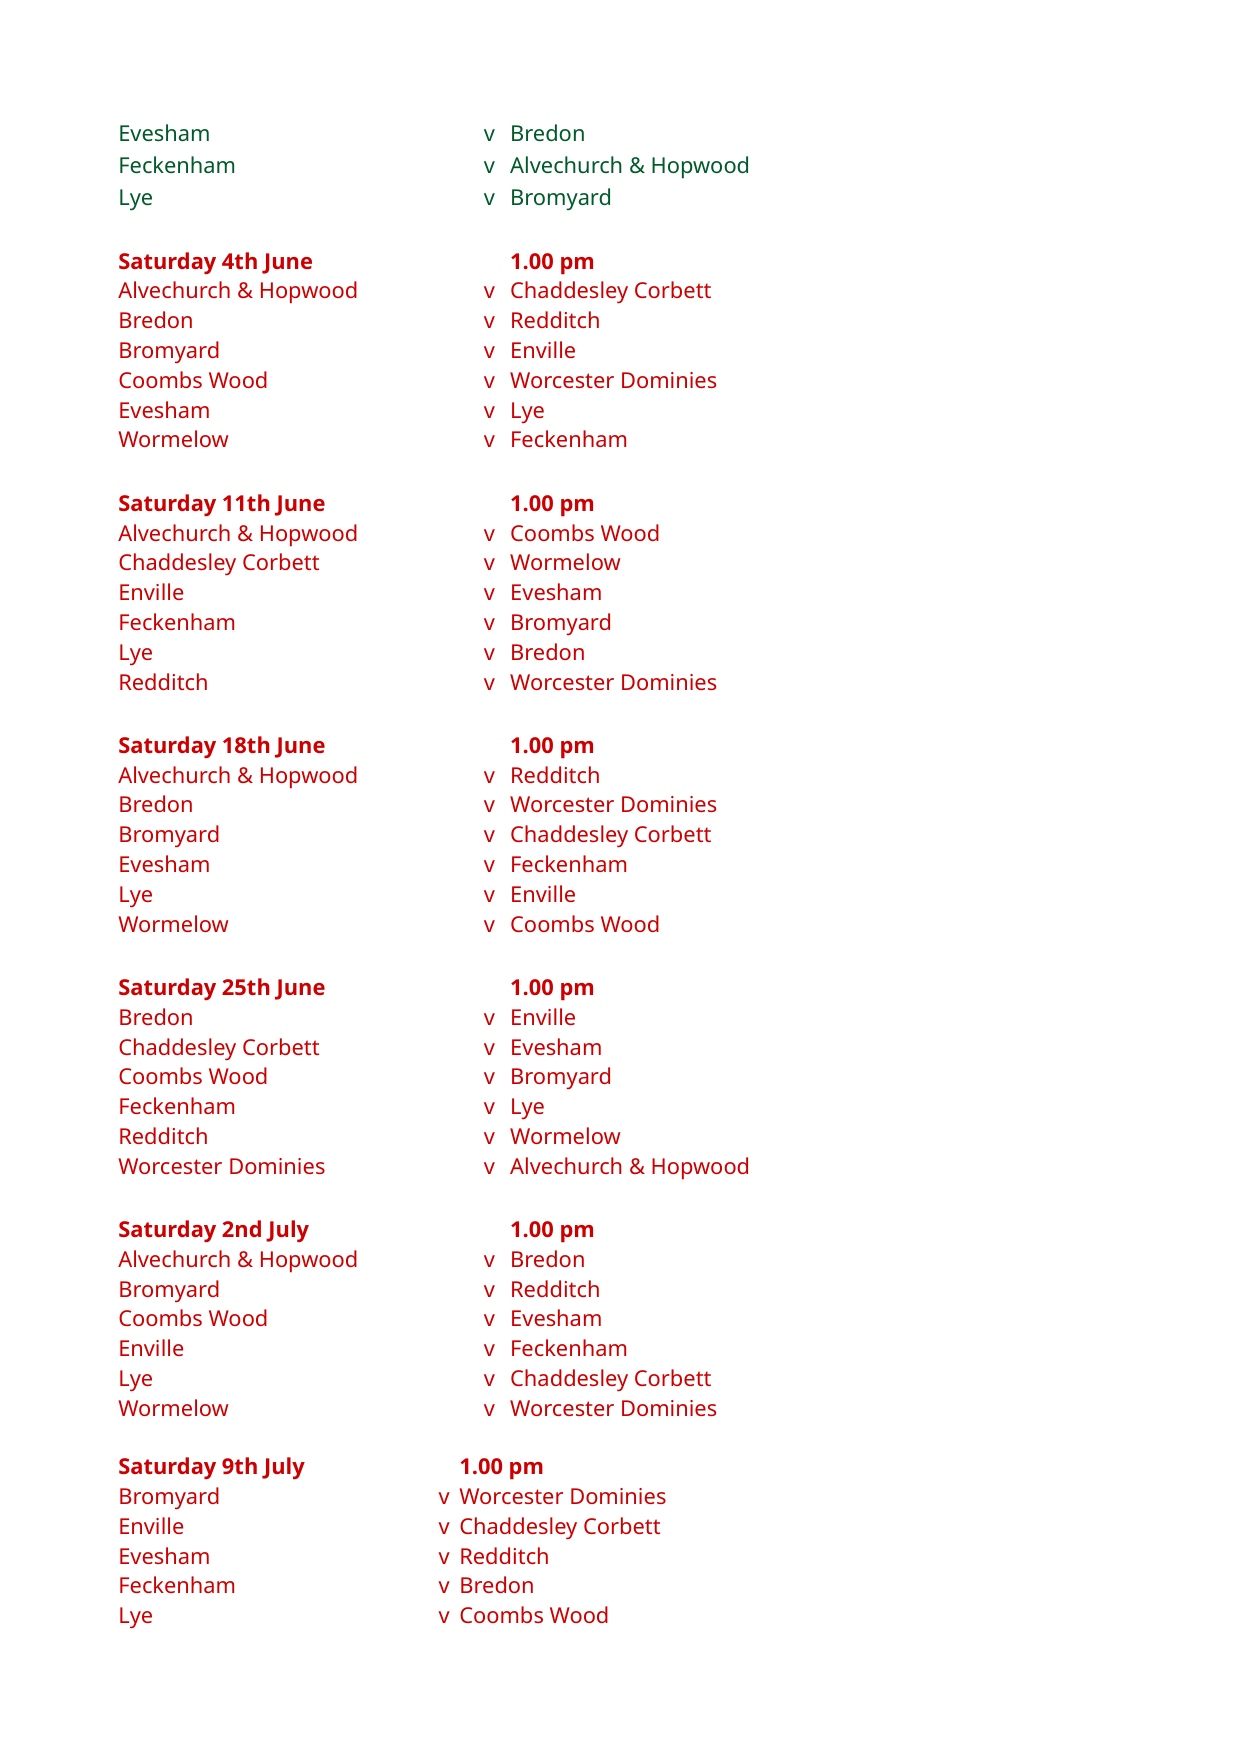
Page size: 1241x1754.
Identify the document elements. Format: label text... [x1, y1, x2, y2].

table_cell v [483, 789, 509, 819]
table_cell [835, 365, 1113, 394]
table_cell Redditch [117, 666, 483, 696]
table_cell Enville [117, 577, 483, 607]
table_cell Enville [117, 1511, 437, 1541]
table_cell Coombs Wood [458, 1600, 728, 1630]
table_cell [483, 972, 509, 1002]
table_cell [835, 760, 1113, 789]
table_cell Alvechurch & Hopwood [117, 1244, 483, 1273]
table_cell [943, 1541, 1113, 1570]
table_cell v [483, 1244, 509, 1273]
table_cell [728, 1600, 943, 1630]
table_cell Bromyard [509, 182, 835, 212]
table_cell 1.00 pm [509, 972, 835, 1002]
table_cell 1.00 pm [509, 1214, 835, 1244]
table_cell v [483, 849, 509, 879]
table_cell [835, 701, 1113, 730]
table_cell [728, 1481, 943, 1511]
table_cell Feckenham [509, 1333, 835, 1363]
table_cell Lye [509, 395, 835, 424]
table_header [117, 1423, 437, 1451]
table_cell [835, 1185, 1113, 1214]
table_cell [728, 1511, 943, 1541]
table_cell [509, 454, 835, 459]
table_cell 1.00 pm [458, 1451, 728, 1481]
table_cell [835, 246, 1113, 275]
table_cell v [483, 760, 509, 789]
table_cell Enville [509, 879, 835, 908]
table_cell Evesham [509, 1031, 835, 1061]
table_cell Enville [117, 1333, 483, 1363]
table_cell v [483, 577, 509, 607]
table_cell Bromyard [117, 1481, 437, 1511]
table_cell Bredon [458, 1570, 728, 1600]
table_cell Worcester Dominies [509, 666, 835, 696]
table_cell [835, 1303, 1113, 1333]
table_cell [483, 1214, 509, 1244]
table_cell Bromyard [509, 1061, 835, 1091]
table_cell [509, 696, 835, 701]
table_cell Evesham [117, 849, 483, 879]
table_cell Wormelow [509, 547, 835, 577]
table_cell [835, 1061, 1113, 1091]
table_cell [835, 547, 1113, 577]
table_cell [835, 879, 1113, 908]
table_cell [835, 148, 1113, 182]
table_cell v [483, 305, 509, 335]
table_cell [483, 212, 509, 217]
table_cell Lye [117, 182, 483, 212]
table_cell Chaddesley Corbett [509, 1363, 835, 1393]
table_cell [509, 212, 835, 217]
table_cell [835, 909, 1113, 938]
table_cell Evesham [117, 1541, 437, 1570]
table_cell Bredon [117, 789, 483, 819]
table_cell Lye [509, 1091, 835, 1121]
table_cell [943, 1600, 1113, 1630]
table_cell Bredon [117, 1002, 483, 1031]
table_cell Chaddesley Corbett [509, 819, 835, 849]
table_cell v [483, 1274, 509, 1303]
table_cell [835, 1214, 1113, 1244]
table_cell [835, 1333, 1113, 1363]
table_cell Enville [509, 1002, 835, 1031]
table_cell [835, 577, 1113, 607]
table_cell [835, 819, 1113, 849]
table_cell [835, 666, 1113, 696]
table_cell Bredon [117, 305, 483, 335]
table_cell v [483, 182, 509, 212]
table_cell [509, 701, 835, 730]
table_cell Saturday 4th June [117, 246, 483, 275]
table_cell [835, 118, 1113, 148]
table_cell Chaddesley Corbett [117, 547, 483, 577]
table_cell v [437, 1541, 458, 1570]
table_cell [483, 459, 509, 488]
table_cell Redditch [117, 1121, 483, 1151]
table_cell Coombs Wood [509, 518, 835, 547]
table_cell [835, 1002, 1113, 1031]
table_cell Feckenham [117, 607, 483, 637]
table_cell v [483, 1121, 509, 1151]
table_cell Chaddesley Corbett [509, 275, 835, 305]
table_header [437, 1423, 458, 1451]
table_cell v [483, 365, 509, 394]
table_cell [117, 1185, 483, 1214]
table_cell v [483, 879, 509, 908]
table_cell [943, 1451, 1113, 1481]
table_cell Alvechurch & Hopwood [509, 148, 835, 182]
table_cell [117, 696, 483, 701]
table_cell Coombs Wood [509, 909, 835, 938]
table_cell Worcester Dominies [117, 1151, 483, 1180]
table_cell Saturday 25th June [117, 972, 483, 1002]
table_cell [835, 1151, 1113, 1180]
table_cell v [483, 637, 509, 666]
table_cell [835, 305, 1113, 335]
table_cell [509, 1185, 835, 1214]
table_cell v [483, 118, 509, 148]
table_cell [835, 1363, 1113, 1393]
table_cell [835, 637, 1113, 666]
table_cell Chaddesley Corbett [458, 1511, 728, 1541]
table_cell [483, 217, 509, 246]
table_cell [117, 938, 483, 943]
table_cell [943, 1481, 1113, 1511]
table_cell Feckenham [117, 148, 483, 182]
table_cell Bromyard [117, 1274, 483, 1303]
table_cell Lye [117, 637, 483, 666]
table_cell [835, 424, 1113, 454]
table_cell [835, 454, 1113, 459]
table_cell Redditch [509, 1274, 835, 1303]
table_cell [835, 789, 1113, 819]
table_cell [835, 1121, 1113, 1151]
table_cell Coombs Wood [117, 1303, 483, 1333]
table_cell Bromyard [117, 819, 483, 849]
table_cell [835, 459, 1113, 488]
table_cell v [483, 395, 509, 424]
table_cell v [483, 1333, 509, 1363]
table_cell [835, 1031, 1113, 1061]
table_cell Wormelow [117, 909, 483, 938]
table_cell v [483, 1363, 509, 1393]
table_cell Worcester Dominies [509, 789, 835, 819]
table_cell [835, 275, 1113, 305]
table_cell [835, 607, 1113, 637]
table_cell Enville [509, 335, 835, 365]
table_cell Alvechurch & Hopwood [117, 275, 483, 305]
table_cell v [483, 1303, 509, 1333]
table_cell [509, 459, 835, 488]
table_cell [835, 335, 1113, 365]
table_cell [835, 943, 1113, 972]
table_cell v [483, 1151, 509, 1180]
table_cell v [483, 666, 509, 696]
table_cell v [483, 607, 509, 637]
table_cell Saturday 2nd July [117, 1214, 483, 1244]
table_cell [117, 459, 483, 488]
table_cell Feckenham [117, 1570, 437, 1600]
table_cell v [437, 1511, 458, 1541]
table_cell [835, 1244, 1113, 1273]
table_cell Evesham [117, 118, 483, 148]
table_cell Bredon [509, 118, 835, 148]
table_cell [835, 217, 1113, 246]
table_cell Bromyard [509, 607, 835, 637]
table_cell [835, 1180, 1113, 1185]
table_cell v [483, 819, 509, 849]
table_cell Coombs Wood [117, 1061, 483, 1091]
table_cell v [483, 518, 509, 547]
table_cell v [483, 335, 509, 365]
table_cell Bredon [509, 1244, 835, 1273]
table_cell [943, 1511, 1113, 1541]
table_cell [835, 518, 1113, 547]
table_cell [117, 701, 483, 730]
table_cell Wormelow [117, 424, 483, 454]
table_cell [483, 454, 509, 459]
table_cell [117, 217, 483, 246]
table_cell Redditch [458, 1541, 728, 1570]
table_cell [728, 1570, 943, 1600]
table_cell [835, 696, 1113, 701]
table_cell Lye [117, 879, 483, 908]
table_cell v [483, 148, 509, 182]
table_cell v [483, 424, 509, 454]
table_cell Alvechurch & Hopwood [117, 760, 483, 789]
table_header [458, 1423, 728, 1451]
table_cell [835, 849, 1113, 879]
table_cell [483, 488, 509, 517]
table_cell Saturday 11th June [117, 488, 483, 517]
table_cell [835, 972, 1113, 1002]
table_cell [728, 1541, 943, 1570]
table_cell [117, 943, 483, 972]
table_cell Bredon [509, 637, 835, 666]
table_cell v [483, 547, 509, 577]
table_cell [835, 1091, 1113, 1121]
table_cell [835, 1393, 1113, 1422]
table_cell [483, 730, 509, 759]
table_cell [835, 212, 1113, 217]
table_cell [509, 1180, 835, 1185]
table_cell [509, 217, 835, 246]
table_cell v [483, 1031, 509, 1061]
table_cell [483, 1185, 509, 1214]
table_cell Wormelow [117, 1393, 483, 1422]
table_cell v [437, 1570, 458, 1600]
table_cell [943, 1570, 1113, 1600]
table_cell [117, 454, 483, 459]
table_cell [835, 182, 1113, 212]
table_cell Wormelow [509, 1121, 835, 1151]
table_cell [437, 1451, 458, 1481]
table_cell Lye [117, 1363, 483, 1393]
table_cell Lye [117, 1600, 437, 1630]
table_cell [835, 488, 1113, 517]
table_cell Redditch [509, 305, 835, 335]
table_cell [509, 943, 835, 972]
table_cell [483, 1180, 509, 1185]
table_cell [835, 395, 1113, 424]
table_cell Saturday 18th June [117, 730, 483, 759]
table_cell [835, 938, 1113, 943]
table_cell [483, 938, 509, 943]
table_cell Feckenham [509, 424, 835, 454]
table_cell Bromyard [117, 335, 483, 365]
table_cell Saturday 9th July [117, 1451, 437, 1481]
table_header [943, 1423, 1113, 1451]
table_cell [835, 1274, 1113, 1303]
table_cell [728, 1451, 943, 1481]
table_cell [483, 696, 509, 701]
table_cell [117, 1180, 483, 1185]
table_cell Worcester Dominies [509, 1393, 835, 1422]
table_cell Chaddesley Corbett [117, 1031, 483, 1061]
table_cell Alvechurch & Hopwood [117, 518, 483, 547]
table_cell [509, 938, 835, 943]
table_cell Feckenham [509, 849, 835, 879]
table_header [728, 1423, 943, 1451]
table_cell v [483, 275, 509, 305]
table_cell Redditch [509, 760, 835, 789]
table_cell v [483, 909, 509, 938]
table_cell Alvechurch & Hopwood [509, 1151, 835, 1180]
table_cell Worcester Dominies [458, 1481, 728, 1511]
table_cell [483, 246, 509, 275]
table_cell [483, 943, 509, 972]
table_cell Evesham [117, 395, 483, 424]
table_cell v [437, 1481, 458, 1511]
table_cell Evesham [509, 1303, 835, 1333]
table_cell 1.00 pm [509, 246, 835, 275]
table_cell Feckenham [117, 1091, 483, 1121]
table_cell Evesham [509, 577, 835, 607]
table_cell [117, 212, 483, 217]
table_cell 1.00 pm [509, 488, 835, 517]
table_cell v [483, 1061, 509, 1091]
table_cell v [483, 1091, 509, 1121]
table_cell [483, 701, 509, 730]
table_cell v [437, 1600, 458, 1630]
table_cell Coombs Wood [117, 365, 483, 394]
table_cell [835, 730, 1113, 759]
table_cell v [483, 1002, 509, 1031]
table_cell Worcester Dominies [509, 365, 835, 394]
table_cell v [483, 1393, 509, 1422]
table_cell 1.00 pm [509, 730, 835, 759]
